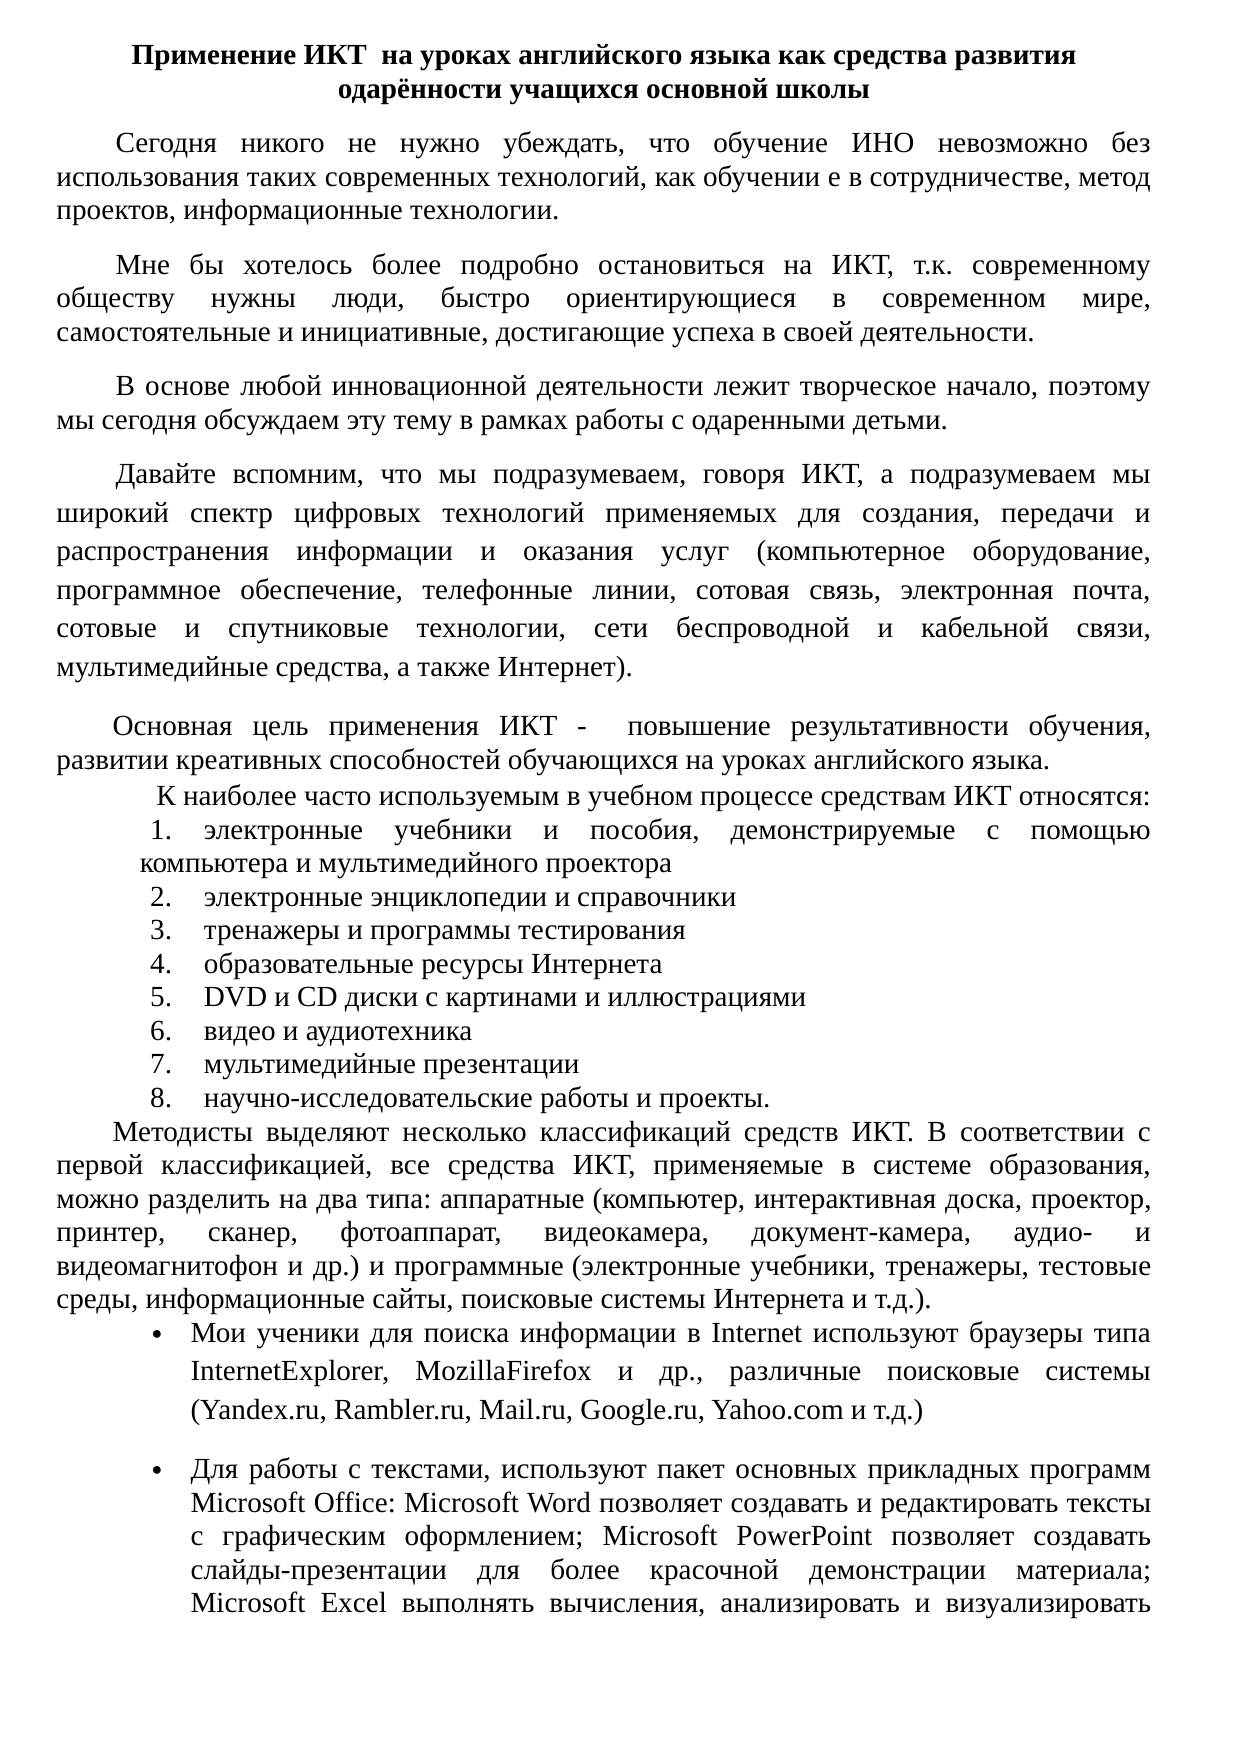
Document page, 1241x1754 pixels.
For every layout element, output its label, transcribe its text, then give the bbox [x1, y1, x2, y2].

text Методисты выделяют несколько классификаций средств ИКТ. В соответствии с первой классификацией, все средства ИКТ, применяемые в системе образования, можно разделить на два типа: аппаратные (компьютер, интерактивная доска, проектор, принтер, сканер, фотоаппарат, видеокамера, документ-камера, аудио- и видеомагнитофон и др.) и программные (электронные учебники, тренажеры, тестовые среды, информационные сайты, поисковые системы Интернета и т.д.). [56, 1114, 1152, 1315]
list электронные учебники и пособия, демонстрируемые с помощью компьютера и мультимедийного проектора [139, 812, 1152, 879]
text Давайте вспомним, что мы подразумеваем, говоря ИКТ, а подразумеваем мы широкий спектр цифровых технологий применяемых для создания, передачи и распространения информации и оказания услуг (компьютерное оборудование, программное обеспечение, телефонные линии, сотовая связь, электронная почта, сотовые и спутниковые технологии, сети беспроводной и кабельной связи, мультимедийные средства, а также Интернет). [56, 456, 1152, 682]
text В основе любой инновационной деятельности лежит творческое начало, поэтому мы сегодня обсуждаем эту тему в рамках работы с одаренными детьми. [56, 368, 1152, 435]
list Мои ученики для поиска информации в Internet используют браузеры типа InternetExplorer, MozillaFirefox и др., различные поисковые системы (Yandex.ru, Rambler.ru, Mail.ru, Google.ru, Yahoo.com и т.д.) [153, 1315, 1152, 1426]
text К наиболее часто используемым в учебном процессе средствам ИКТ относятся: [56, 778, 1152, 812]
list научно-исследовательские работы и проекты. [139, 1080, 1152, 1114]
list электронные энциклопедии и справочники [139, 879, 1152, 912]
text Мне бы хотелось более подробно остановиться на ИКТ, т.к. современному обществу нужны люди, быстро ориентирующиеся в современном мире, самостоятельные и инициативные, достигающие успеха в своей деятельности. [56, 247, 1152, 347]
list видео и аудиотехника [139, 1013, 1152, 1047]
list DVD и CD диски с картинами и иллюстрациями [139, 979, 1152, 1013]
list образовательные ресурсы Интернета [139, 946, 1152, 979]
list Для работы с текстами, используют пакет основных прикладных программ Microsoft Office: Microsoft Word позволяет создавать и редактировать тексты с графическим оформлением; Microsoft PowerPoint позволяет создавать слайды-презентации для более красочной демонстрации материала; Microsoft Excel выполнять вычисления, анализировать и визуализировать [153, 1451, 1152, 1619]
text Основная цель применения ИКТ - повышение результативности обучения, развитии креативных способностей обучающихся на уроках английского языка. [56, 708, 1152, 775]
list мультимедийные презентации [139, 1047, 1152, 1080]
list тренажеры и программы тестирования [139, 912, 1152, 946]
text Сегодня никого не нужно убеждать, что обучение ИНО невозможно без использования таких современных технологий, как обучении е в сотрудничестве, метод проектов, информационные технологии. [56, 125, 1152, 226]
text Применение ИКТ на уроках английского языка как средства развития одарённости учащихся основной школы [56, 37, 1152, 104]
